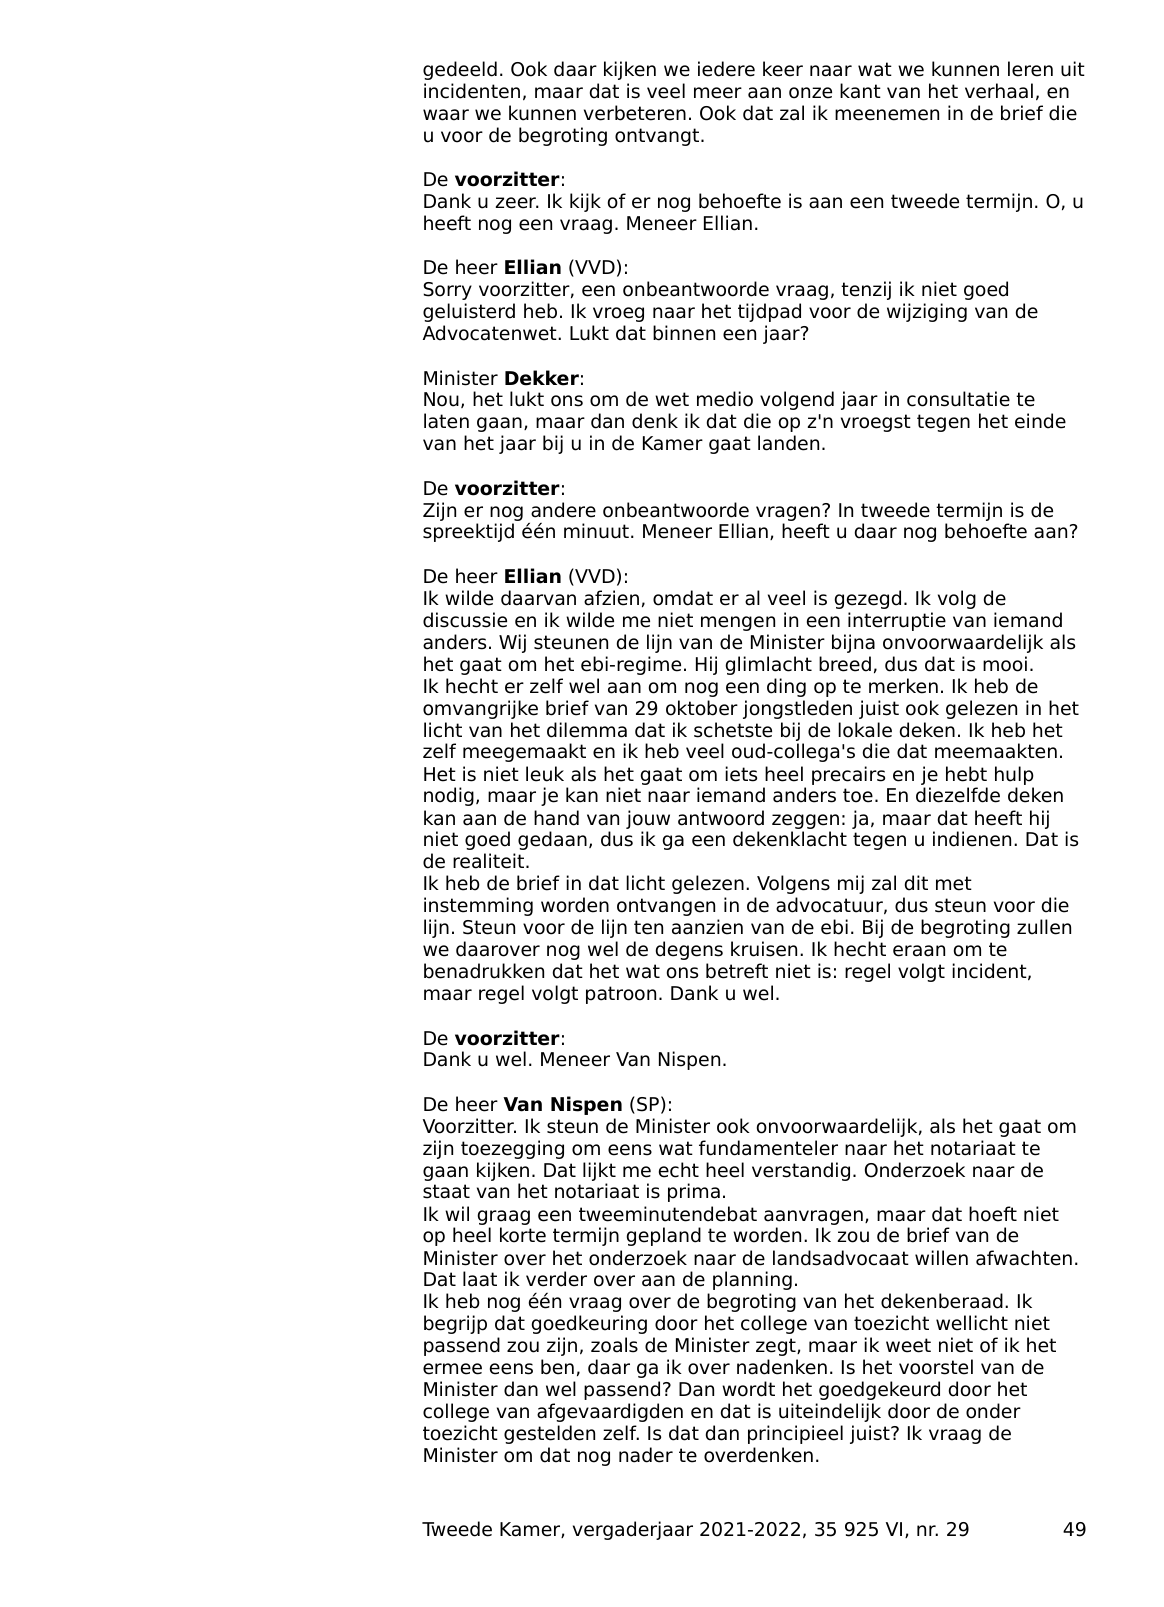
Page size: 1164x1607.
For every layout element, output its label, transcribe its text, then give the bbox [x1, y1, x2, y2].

text Ik heb de brief in dat licht gelezen. Volgens mij zal dit met instemming worden ontvangen in de advocatuur, dus steun voor die lijn. Steun voor de lijn ten aanzien van de ebi. Bij de begroting zullen we daarover nog wel de degens kruisen. Ik hecht eraan om te benadrukken dat het wat ons betreft niet is: regel volgt incident, maar regel volgt patroon. Dank u wel. [422, 873, 1087, 1005]
text De voorzitter: [422, 477, 1087, 499]
text De voorzitter: [422, 169, 1087, 191]
text Ik wil graag een tweeminutendebat aanvragen, maar dat hoeft niet op heel korte termijn gepland te worden. Ik zou de brief van de Minister over het onderzoek naar de landsadvocaat willen afwachten. Dat laat ik verder over aan de planning. [422, 1203, 1087, 1291]
text Nou, het lukt ons om de wet medio volgend jaar in consultatie te laten gaan, maar dan denk ik dat die op z'n vroegst tegen het einde van het jaar bij u in de Kamer gaat landen. [422, 389, 1087, 455]
text De voorzitter: [422, 1027, 1087, 1049]
text Dank u zeer. Ik kijk of er nog behoefte is aan een tweede termijn. O, u heeft nog een vraag. Meneer Ellian. [422, 191, 1087, 235]
text Zijn er nog andere onbeantwoorde vragen? In tweede termijn is de spreektijd één minuut. Meneer Ellian, heeft u daar nog behoefte aan? [422, 499, 1087, 543]
text Dank u wel. Meneer Van Nispen. [422, 1049, 1087, 1071]
text Sorry voorzitter, een onbeantwoorde vraag, tenzij ik niet goed geluisterd heb. Ik vroeg naar het tijdpad voor de wijziging van de Advocatenwet. Lukt dat binnen een jaar? [422, 279, 1087, 345]
text Voorzitter. Ik steun de Minister ook onvoorwaardelijk, als het gaat om zijn toezegging om eens wat fundamenteler naar het notariaat te gaan kijken. Dat lijkt me echt heel verstandig. Onderzoek naar de staat van het notariaat is prima. [422, 1116, 1087, 1203]
text De heer Ellian (VVD): [422, 257, 1087, 279]
text gedeeld. Ook daar kijken we iedere keer naar wat we kunnen leren uit incidenten, maar dat is veel meer aan onze kant van het verhaal, en waar we kunnen verbeteren. Ook dat zal ik meenemen in de brief die u voor de begroting ontvangt. [422, 59, 1087, 147]
text Ik heb nog één vraag over de begroting van het dekenberaad. Ik begrijp dat goedkeuring door het college van toezicht wellicht niet passend zou zijn, zoals de Minister zegt, maar ik weet niet of ik het ermee eens ben, daar ga ik over nadenken. Is het voorstel van de Minister dan wel passend? Dan wordt het goedgekeurd door het college van afgevaardigden en dat is uiteindelijk door de onder toezicht gestelden zelf. Is dat dan principieel juist? Ik vraag de Minister om dat nog nader te overdenken. [422, 1291, 1087, 1467]
text Minister Dekker: [422, 367, 1087, 389]
text Ik hecht er zelf wel aan om nog een ding op te merken. Ik heb de omvangrijke brief van 29 oktober jongstleden juist ook gelezen in het licht van het dilemma dat ik schetste bij de lokale deken. Ik heb het zelf meegemaakt en ik heb veel oud-collega's die dat meemaakten. Het is niet leuk als het gaat om iets heel precairs en je hebt hulp nodig, maar je kan niet naar iemand anders toe. En diezelfde deken kan aan de hand van jouw antwoord zeggen: ja, maar dat heeft hij niet goed gedaan, dus ik ga een dekenklacht tegen u indienen. Dat is de realiteit. [422, 676, 1087, 873]
text Ik wilde daarvan afzien, omdat er al veel is gezegd. Ik volg de discussie en ik wilde me niet mengen in een interruptie van iemand anders. Wij steunen de lijn van de Minister bijna onvoorwaardelijk als het gaat om het ebi-regime. Hij glimlacht breed, dus dat is mooi. [422, 588, 1087, 676]
text De heer Van Nispen (SP): [422, 1093, 1087, 1116]
text De heer Ellian (VVD): [422, 566, 1087, 588]
